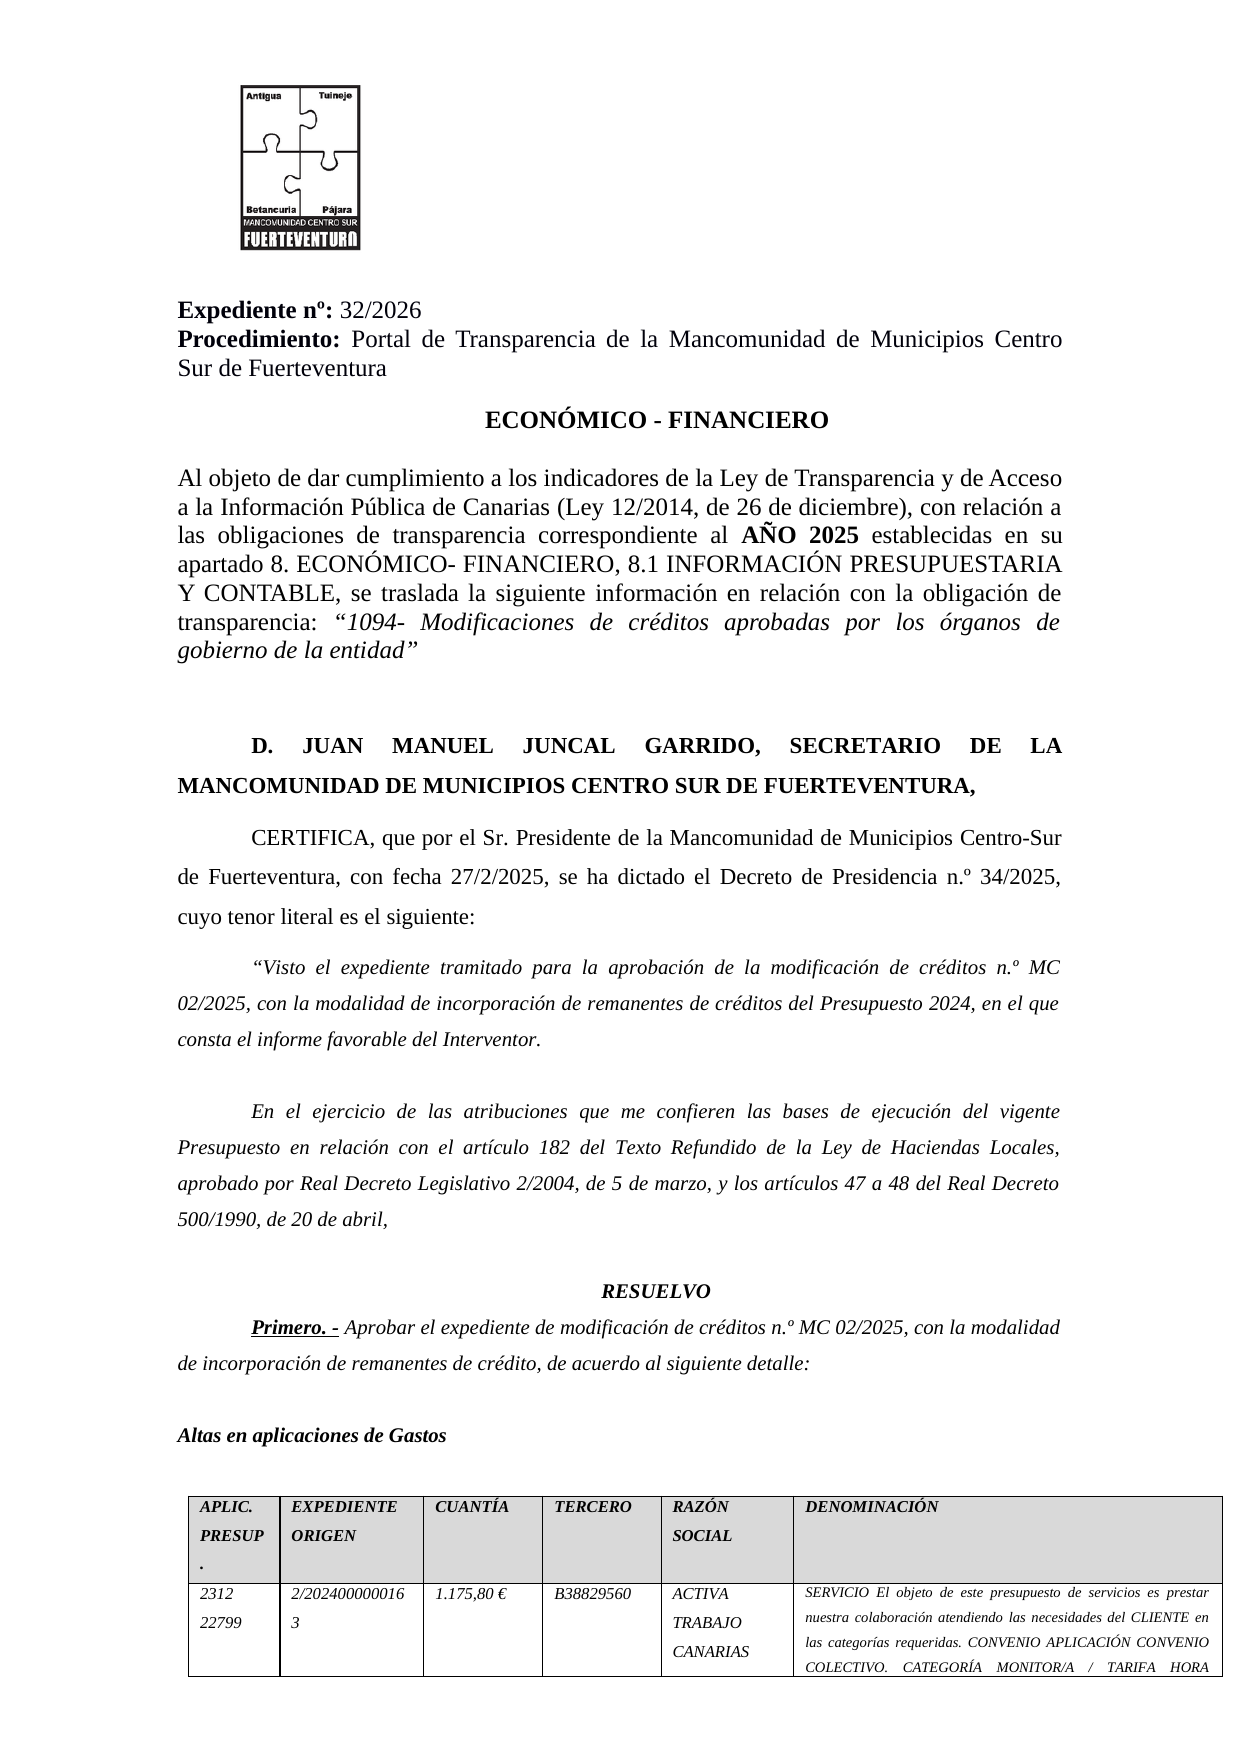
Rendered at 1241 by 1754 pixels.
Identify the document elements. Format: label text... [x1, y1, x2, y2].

table_header RAZÓN SOCIAL [662, 1497, 793, 1583]
table_cell 1.175,80 € [424, 1584, 542, 1676]
text D. JUAN MANUEL JUNCAL GARRIDO, SECRETARIO DE LA MANCOMUNIDAD DE MUNICIPIOS CENTRO SUR DE FUERTEVENTURA, [177, 732, 1063, 798]
text Altas en aplicaciones de Gastos [177, 1423, 1063, 1447]
table_header TERCERO [543, 1497, 661, 1583]
table_header EXPEDIENTE ORIGEN [281, 1497, 423, 1583]
text Al objeto de dar cumplimiento a los indicadores de la Ley de Transparencia y de Acceso a la Información Pública de Canarias (Ley 12/2014, de 26 de diciembre), con relación a las obligaciones de transparencia correspondiente al AÑO 2025 establecidas en su apartado 8. ECONÓMICO- FINANCIERO, 8.1 INFORMACIÓN PRESUPUESTARIA Y CONTABLE, se traslada la siguiente información en relación con la obligación de transparencia: “1094- Modificaciones de créditos aprobadas por los órganos de gobierno de la entidad” [177, 463, 1063, 664]
text “Visto el expediente tramitado para la aprobación de la modificación de créditos n.º MC 02/2025, con la modalidad de incorporación de remanentes de créditos del Presupuesto 2024, en el que consta el informe favorable del Interventor. [177, 955, 1063, 1051]
table_header CUANTÍA [424, 1497, 542, 1583]
text CERTIFICA, que por el Sr. Presidente de la Mancomunidad de Municipios Centro-Sur de Fuerteventura, con fecha 27/2/2025, se ha dictado el Decreto de Presidencia n.º 34/2025, cuyo tenor literal es el siguiente: [177, 824, 1063, 929]
text RESUELVO [177, 1279, 1063, 1303]
table_cell SERVICIO El objeto de este presupuesto de servicios es prestar nuestra colaboración atendiendo las necesidades del CLIENTE en las categorías requeridas. CONVENIO APLICACIÓN CONVENIO COLECTIVO. CATEGORÍA MONITOR/A / TARIFA HORA [794, 1584, 1222, 1676]
text ECONÓMICO - FINANCIERO [177, 406, 1063, 434]
table_cell 2/2024000000163 [281, 1584, 423, 1676]
text En el ejercicio de las atribuciones que me confieren las bases de ejecución del vigente Presupuesto en relación con el artículo 182 del Texto Refundido de la Ley de Haciendas Locales, aprobado por Real Decreto Legislativo 2/2004, de 5 de marzo, y los artículos 47 a 48 del Real Decreto 500/1990, de 20 de abril, [177, 1099, 1063, 1231]
table_cell 2312 22799 [189, 1584, 279, 1676]
table_cell ACTIVA TRABAJO CANARIAS [662, 1584, 793, 1676]
table_header APLIC. PRESUP. [189, 1497, 279, 1583]
text Primero. - Aprobar el expediente de modificación de créditos n.º MC 02/2025, con la modalidad de incorporación de remanentes de crédito, de acuerdo al siguiente detalle: [177, 1315, 1063, 1375]
text Procedimiento: Portal de Transparencia de la Mancomunidad de Municipios Centro Sur de Fuerteventura [177, 324, 1063, 382]
table_cell B38829560 [543, 1584, 661, 1676]
table_header DENOMINACIÓN [794, 1497, 1222, 1583]
text Expediente nº: 32/2026 [177, 295, 1063, 324]
